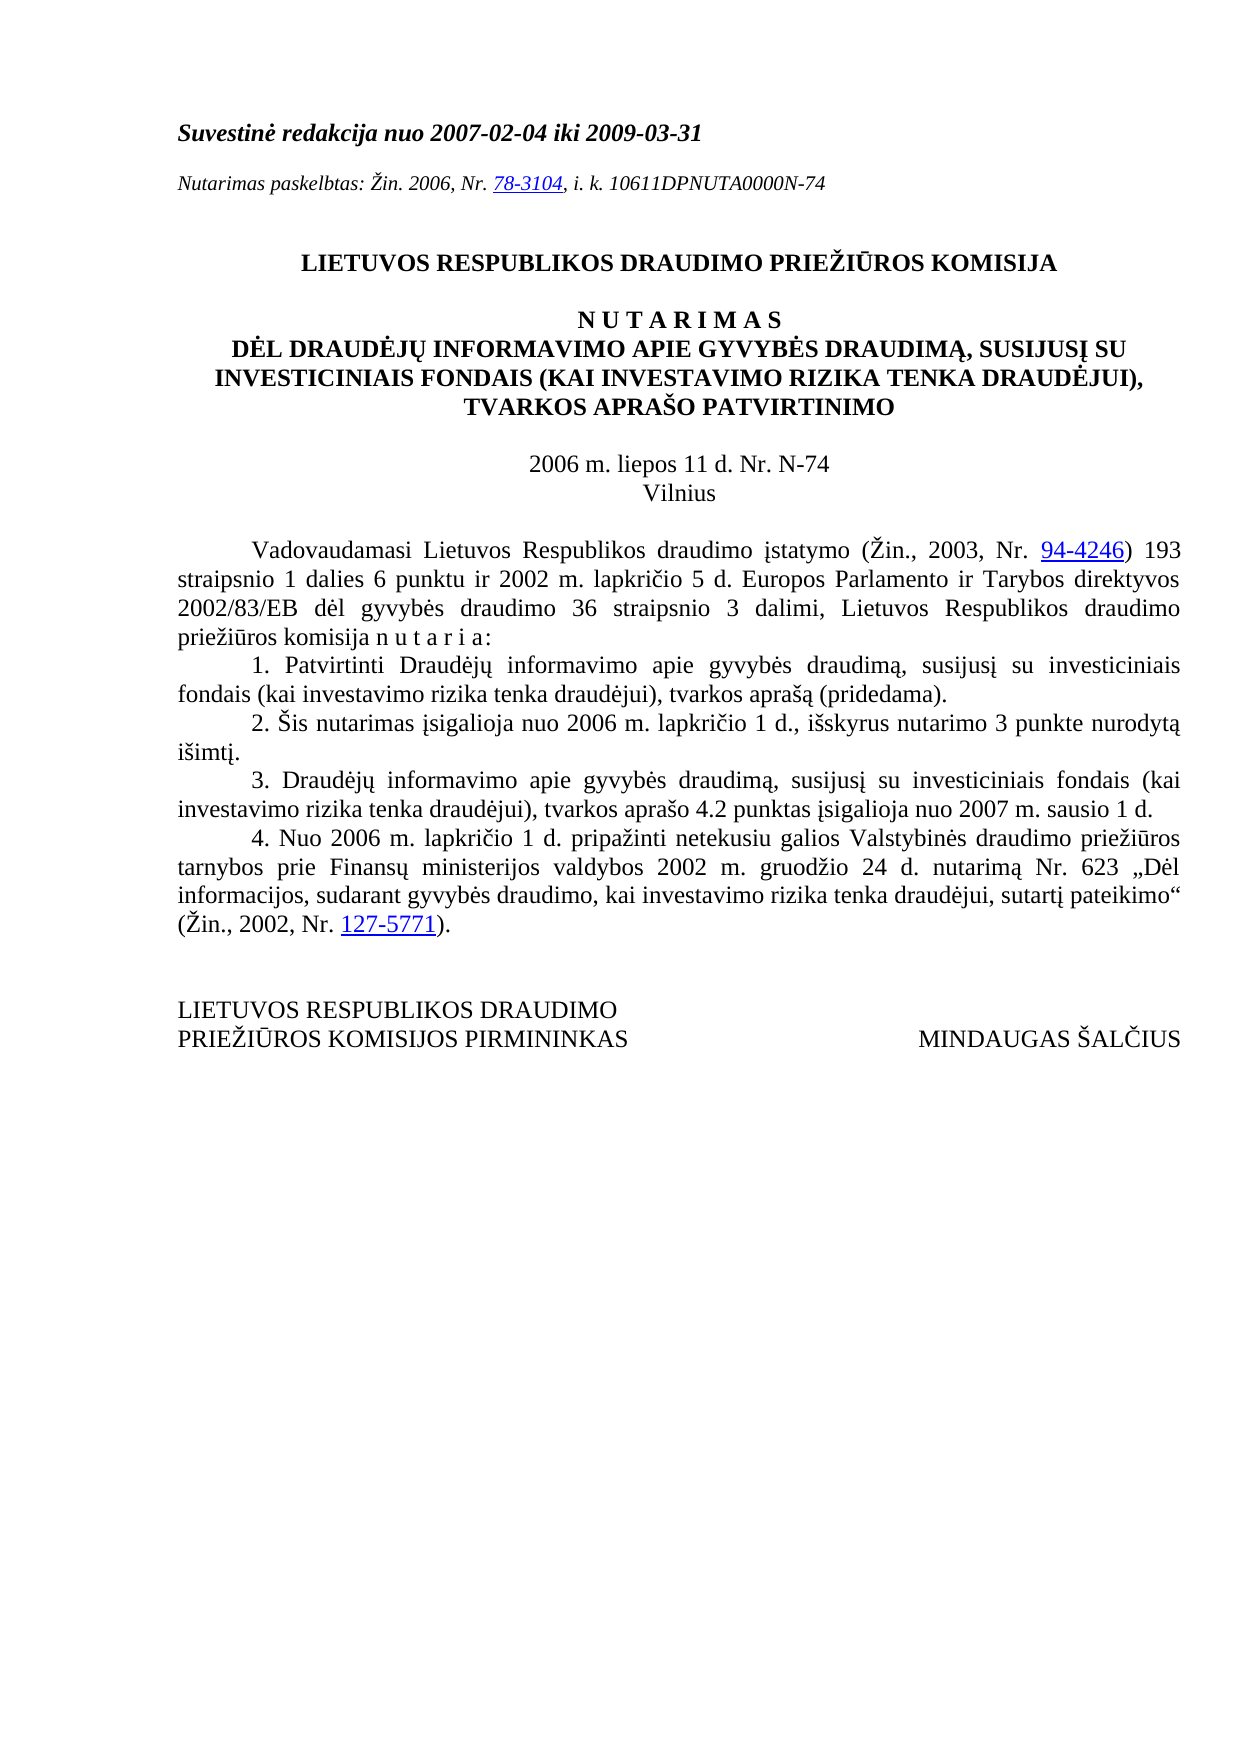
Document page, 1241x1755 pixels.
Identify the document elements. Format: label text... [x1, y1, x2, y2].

text 2. Šis nutarimas įsigalioja nuo 2006 m. lapkričio 1 d., išskyrus nutarimo 3 punkte nurodytą išimtį. [177, 708, 1181, 765]
text LIETUVOS RESPUBLIKOS DRAUDIMO [177, 995, 1181, 1024]
text Vadovaudamasi Lietuvos Respublikos draudimo įstatymo (Žin., 2003, Nr. 94-4246) 193 straipsnio 1 dalies 6 punktu ir 2002 m. lapkričio 5 d. Europos Parlamento ir Tarybos direktyvos 2002/83/EB dėl gyvybės draudimo 36 straipsnio 3 dalimi, Lietuvos Respublikos draudimo priežiūros komisija nutaria: [177, 535, 1181, 650]
text PRIEŽIŪROS KOMISIJOS PIRMININKAS MINDAUGAS ŠALČIUS [177, 1024, 1181, 1053]
text N U T A R I M A S [177, 305, 1181, 334]
text Vilnius [177, 478, 1181, 507]
text 4. Nuo 2006 m. lapkričio 1 d. pripažinti netekusiu galios Valstybinės draudimo priežiūros tarnybos prie Finansų ministerijos valdybos 2002 m. gruodžio 24 d. nutarimą Nr. 623 „Dėl informacijos, sudarant gyvybės draudimo, kai investavimo rizika tenka draudėjui, sutartį pateikimo“ (Žin., 2002, Nr. 127-5771). [177, 823, 1181, 938]
text 1. Patvirtinti Draudėjų informavimo apie gyvybės draudimą, susijusį su investiciniais fondais (kai investavimo rizika tenka draudėjui), tvarkos aprašą (pridedama). [177, 650, 1181, 708]
text 3. Draudėjų informavimo apie gyvybės draudimą, susijusį su investiciniais fondais (kai investavimo rizika tenka draudėjui), tvarkos aprašo 4.2 punktas įsigalioja nuo 2007 m. sausio 1 d. [177, 765, 1181, 823]
text 2006 m. liepos 11 d. Nr. N-74 [177, 449, 1181, 478]
text Nutarimas paskelbtas: Žin. 2006, Nr. 78-3104, i. k. 10611DPNUTA0000N-74 [177, 171, 1181, 195]
text DĖL DRAUDĖJŲ INFORMAVIMO APIE GYVYBĖS DRAUDIMĄ, SUSIJUSĮ SU INVESTICINIAIS FONDAIS (KAI INVESTAVIMO RIZIKA TENKA DRAUDĖJUI), TVARKOS APRAŠO PATVIRTINIMO [177, 334, 1181, 420]
text Suvestinė redakcija nuo 2007-02-04 iki 2009-03-31 [177, 118, 1181, 147]
text LIETUVOS RESPUBLIKOS DRAUDIMO PRIEŽIŪROS KOMISIJA [177, 248, 1181, 277]
